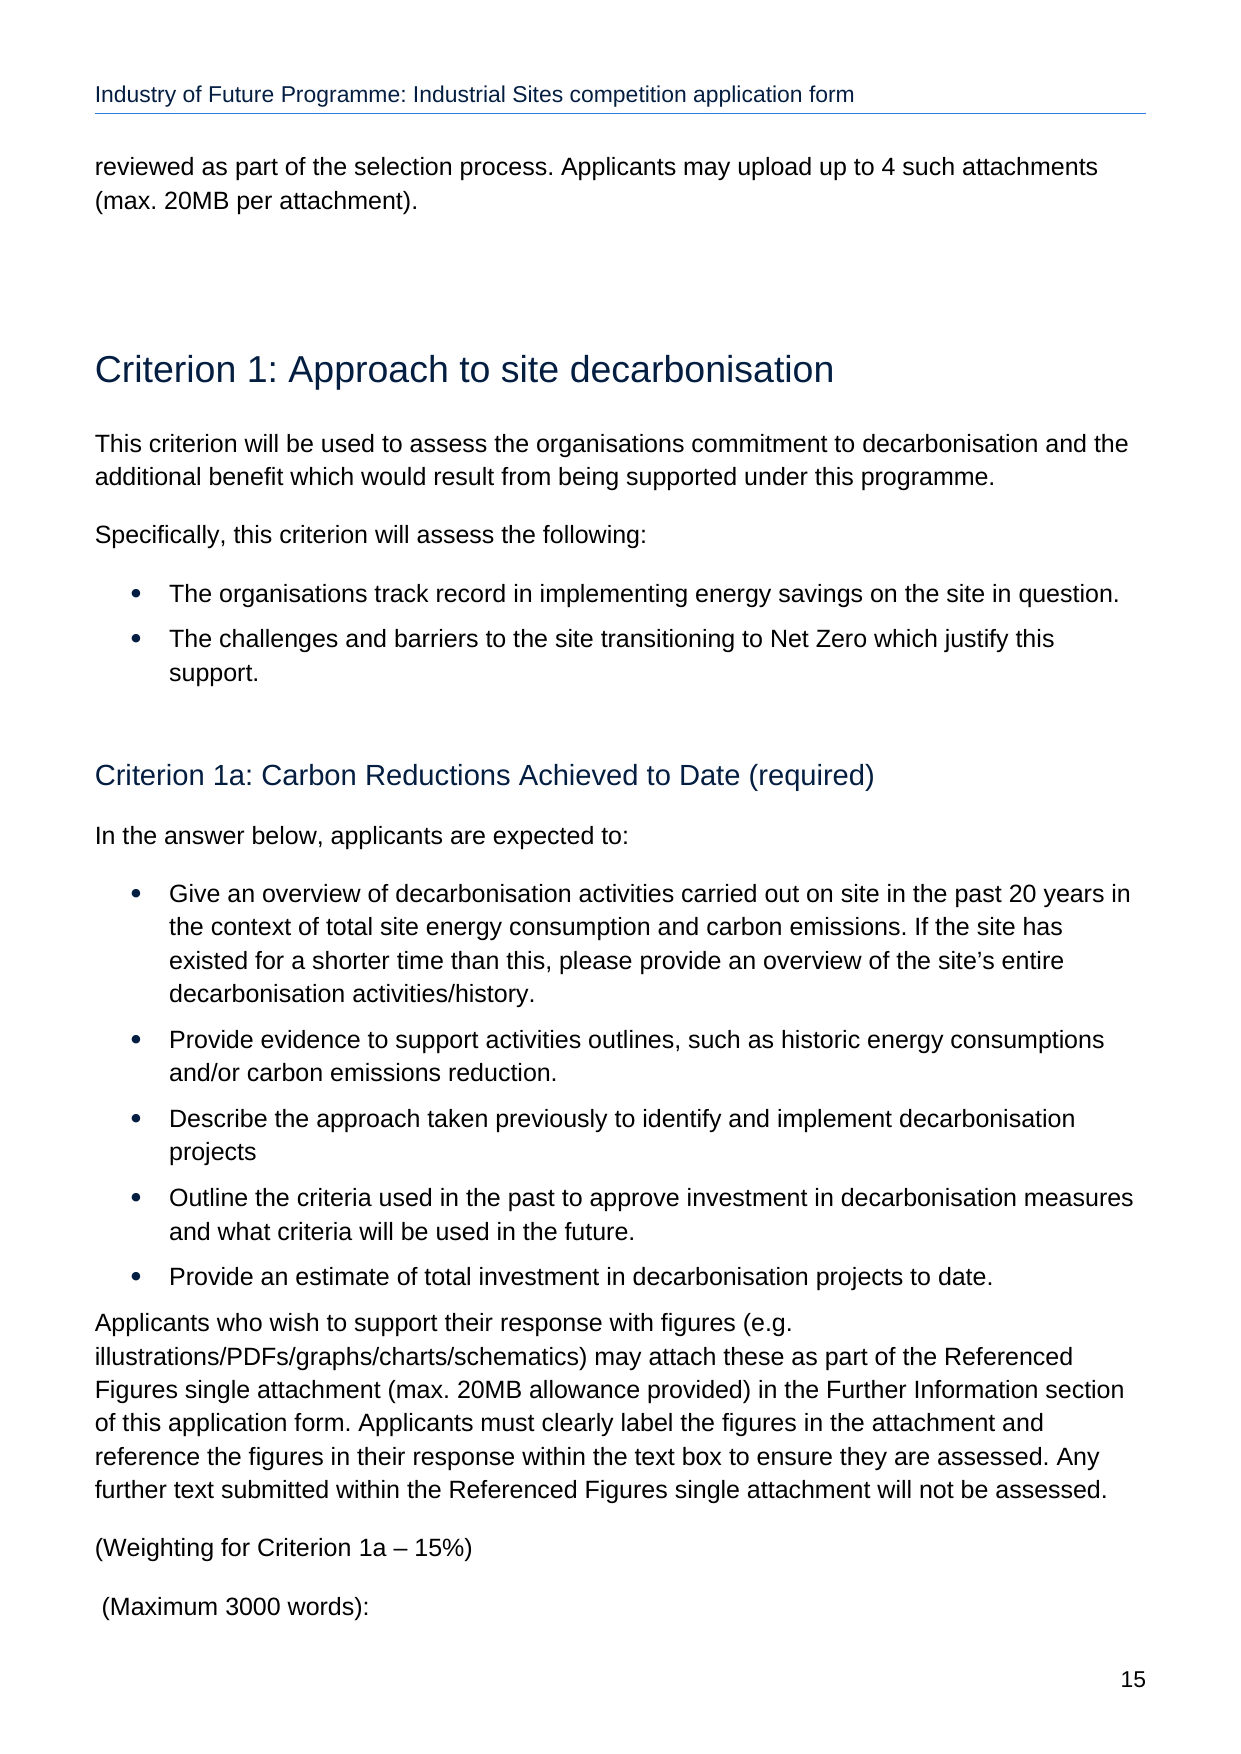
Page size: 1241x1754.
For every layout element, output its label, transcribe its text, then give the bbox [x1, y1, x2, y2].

text Specifically, this criterion will assess the following: [94, 516, 1146, 549]
text (Maximum 3000 words): [94, 1587, 1146, 1620]
text reviewed as part of the selection process. Applicants may upload up to 4 such attachments (max. 20MB per attachment). [94, 148, 1146, 214]
list Give an overview of decarbonisation activities carried out on site in the past 20 years in the context of total site energy consumption and carbon emissions. If the site has existed for a shorter time than this, please provide an overview of the site’s entire decarbonisation activities/history. [132, 874, 1146, 1008]
subtitle Criterion 1a: Carbon Reductions Achieved to Date (required) [94, 757, 1146, 791]
text In the answer below, applicants are expected to: [94, 816, 1146, 849]
text (Weighting for Criterion 1a – 15%) [94, 1528, 1146, 1562]
text This criterion will be used to assess the organisations commitment to decarbonisation and the additional benefit which would result from being supported under this programme. [94, 424, 1146, 491]
subtitle Criterion 1: Approach to site decarbonisation [94, 348, 1146, 391]
list Provide an estimate of total investment in decarbonisation projects to date. [132, 1258, 1146, 1291]
text Applicants who wish to support their response with figures (e.g. illustrations/PDFs/graphs/charts/schematics) may attach these as part of the Referenced Figures single attachment (max. 20MB allowance provided) in the Further Information section of this application form. Applicants must clearly label the figures in the attachment and reference the figures in their response within the text box to ensure they are assessed. Any further text submitted within the Referenced Figures single attachment will not be assessed. [94, 1303, 1146, 1503]
list The organisations track record in implementing energy savings on the site in question. [132, 574, 1146, 607]
list Outline the criteria used in the past to approve investment in decarbonisation measures and what criteria will be used in the future. [132, 1178, 1146, 1245]
list Provide evidence to support activities outlines, such as historic energy consumptions and/or carbon emissions reduction. [132, 1020, 1146, 1087]
list Describe the approach taken previously to identify and implement decarbonisation projects [132, 1099, 1146, 1166]
list The challenges and barriers to the site transitioning to Net Zero which justify this support. [132, 620, 1146, 687]
